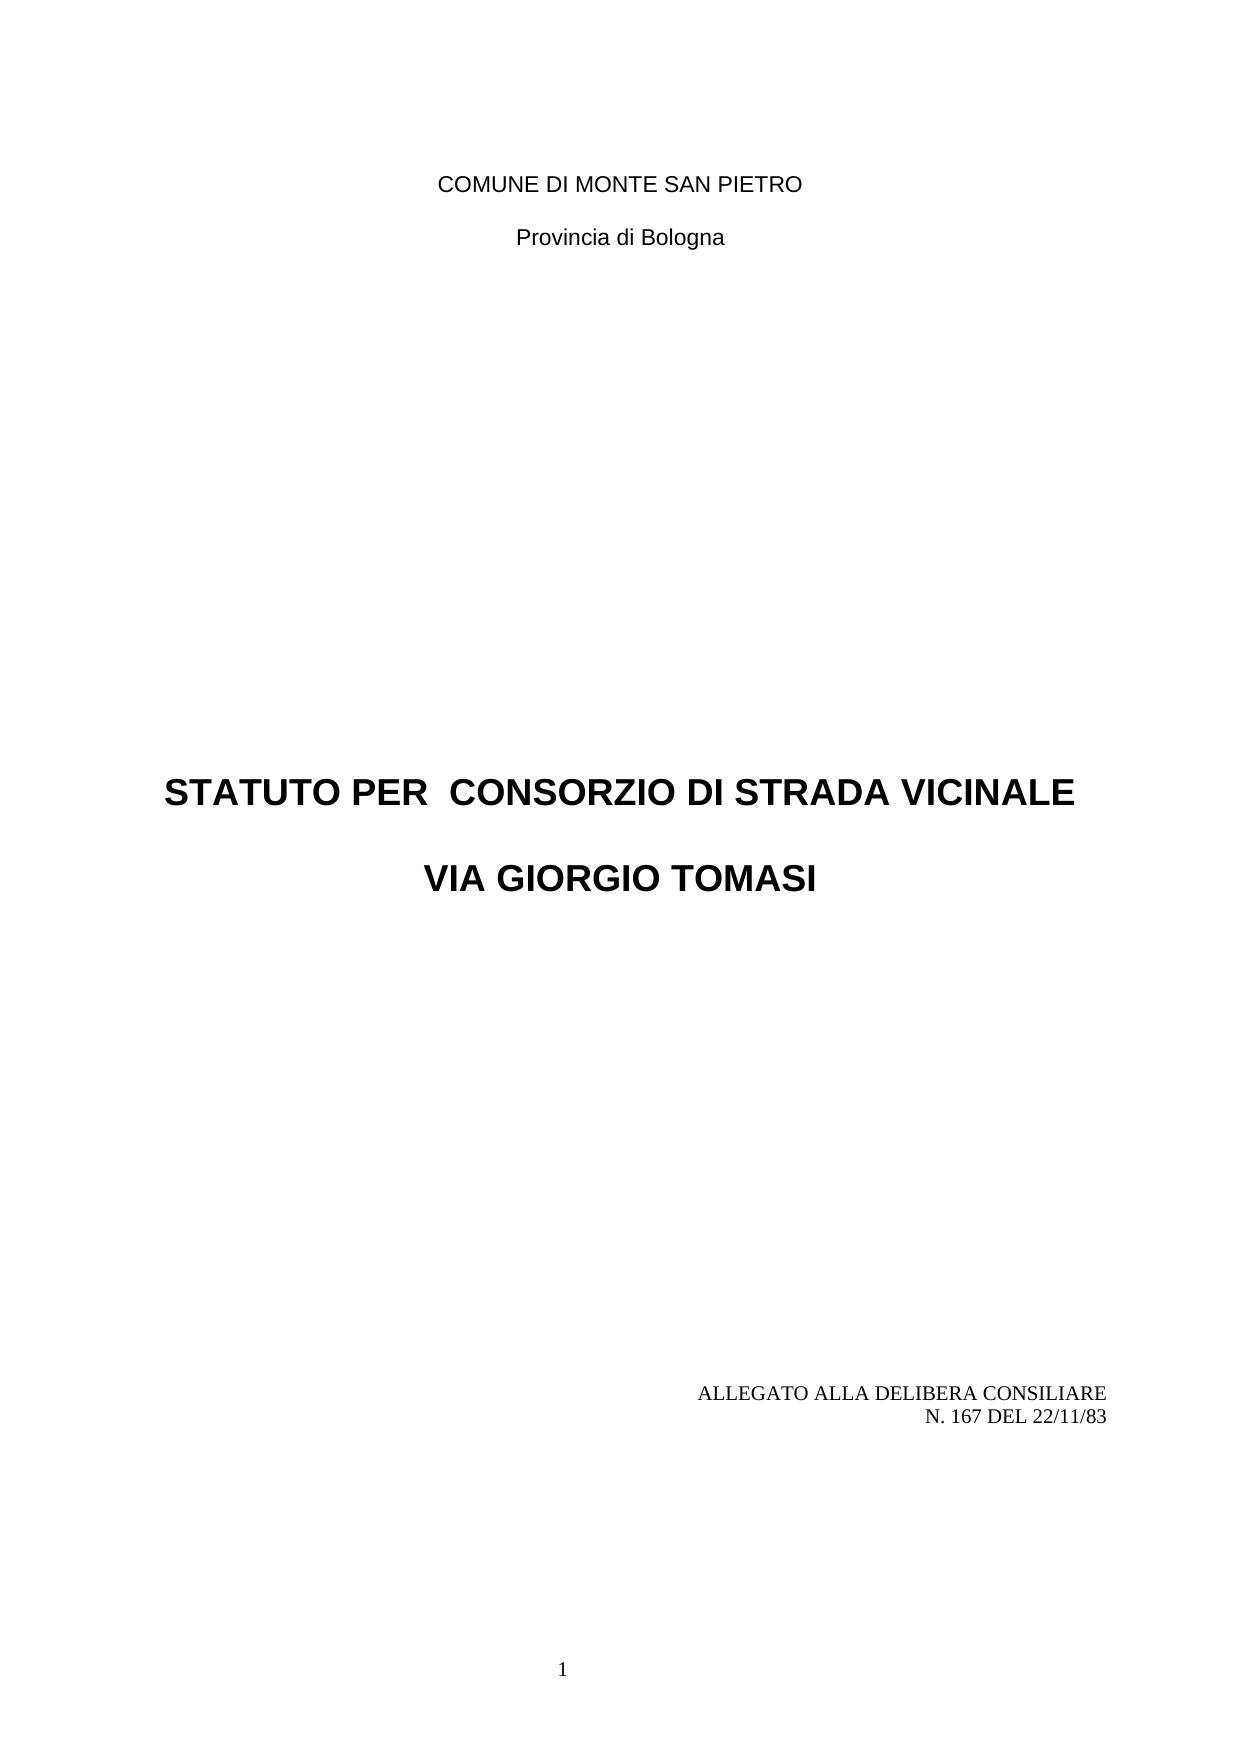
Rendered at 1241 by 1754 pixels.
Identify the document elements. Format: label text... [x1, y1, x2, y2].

text N. 167 DEL 22/11/83 [118, 1404, 1122, 1428]
text COMUNE DI MONTE SAN PIETRO [118, 171, 1122, 197]
subtitle STATUTO PER CONSORZIO DI STRADA VICINALE [118, 770, 1122, 813]
text ALLEGATO ALLA DELIBERA CONSILIARE [118, 1380, 1122, 1404]
text Provincia di Bologna [118, 223, 1122, 250]
text VIA GIORGIO TOMASI [118, 856, 1122, 899]
